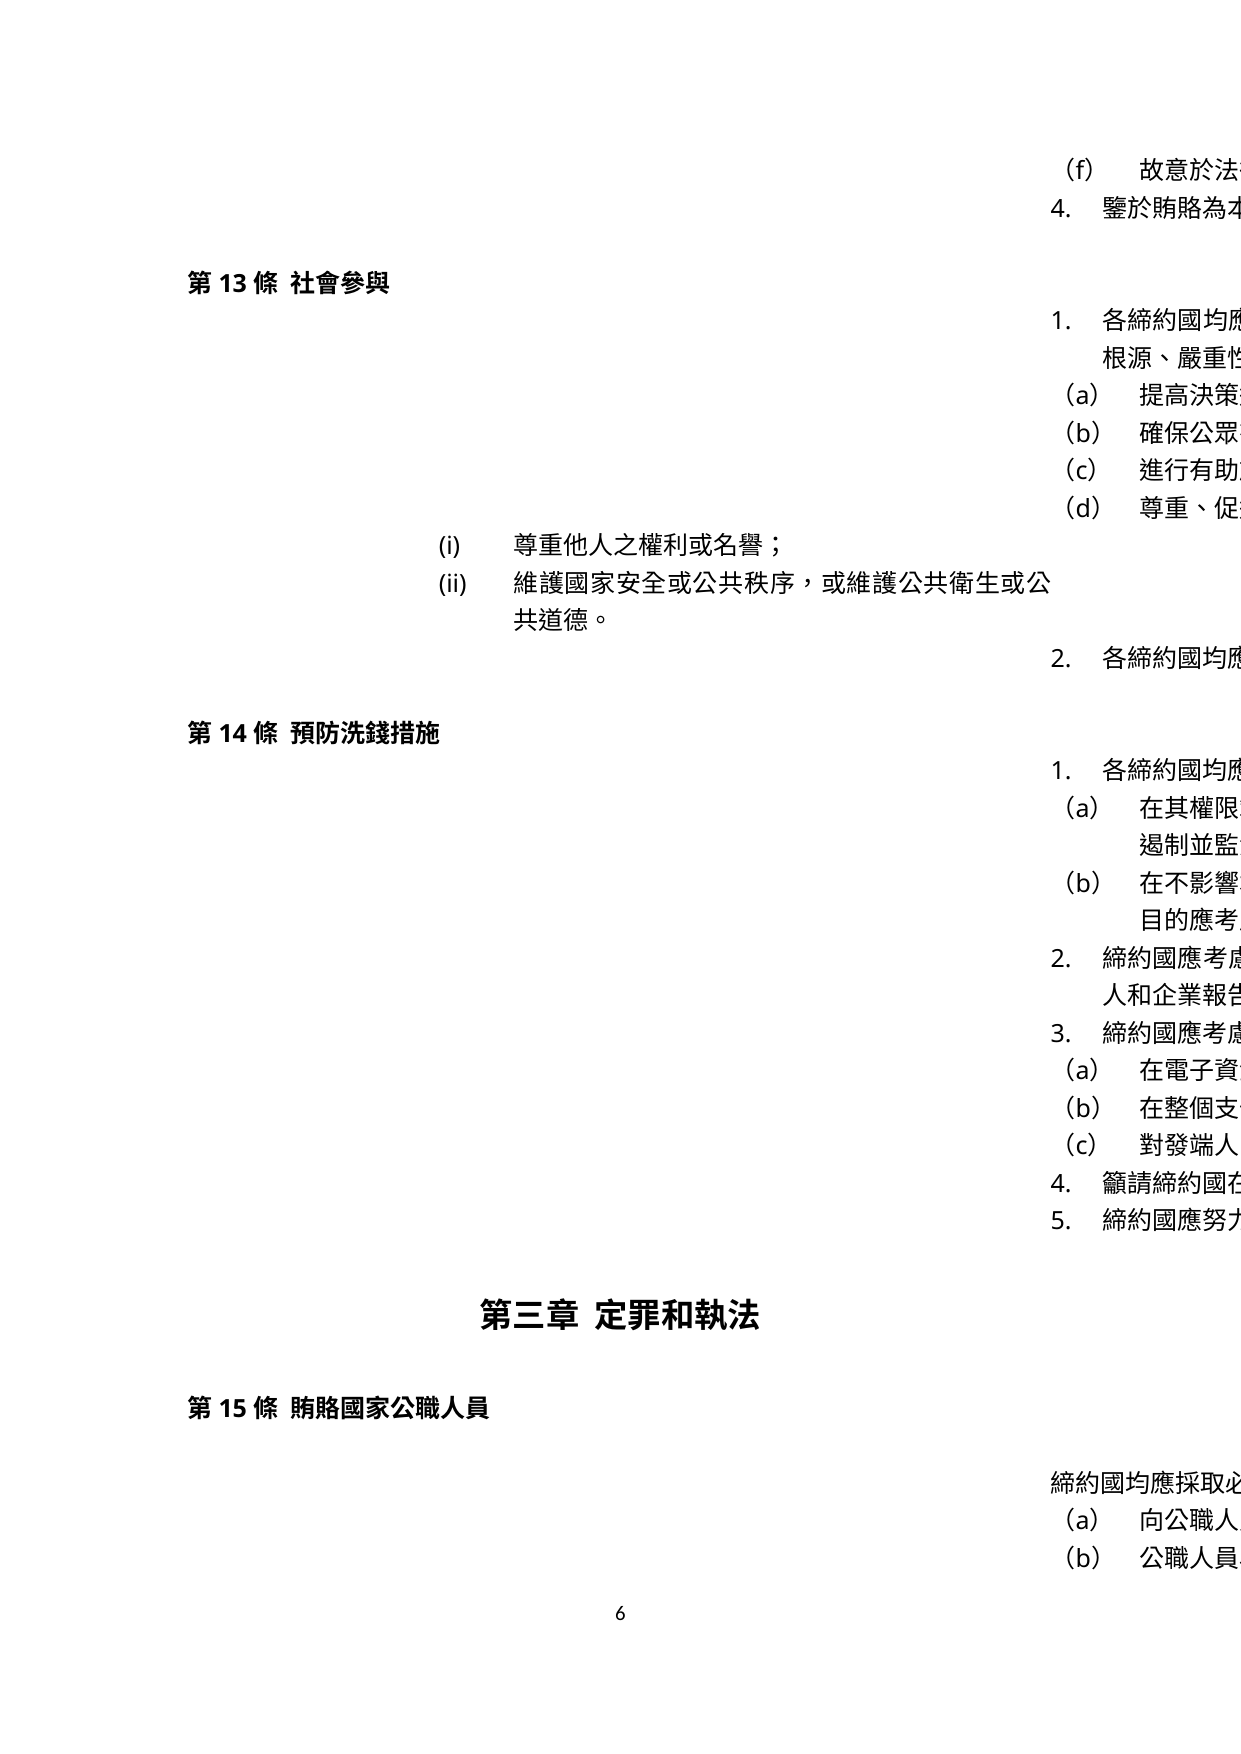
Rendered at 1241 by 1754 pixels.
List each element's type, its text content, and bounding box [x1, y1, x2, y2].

text 第 15 條 賄賂國家公職人員 [187, 1387, 1053, 1425]
list 在整個支付過程中，保留這種訊息； [1050, 1087, 1240, 1125]
list 提高決策過程之透明度，並促進公眾在決策過程中發揮作用； [1050, 375, 1240, 412]
text 各締約國均應採取必要之立法和其他措施，將故意觸犯之下列行為定為刑事犯罪： [1050, 1425, 1240, 1500]
list 故意於法律規定之期限前銷毀帳冊。 [1050, 150, 1240, 187]
list 各締約國均應依其國家法律之基本原則，在其能力所及之範圍內採取適當措施，推動政府部門以外之個人及團體，如公民團體、非政府組織與社區組織等，積極參與預防和打擊貪腐，並提高公眾認識貪腐之存在、根源、嚴重性及其所構成之威脅。這種參與應透過下列措施予以加強： [1050, 300, 1240, 375]
list 締約國應考慮實施可行之措施，以監測及追蹤現金與有關流通性票據（有價證券）跨境轉移之情況，但應訂定保障措施，以確保訊息之正當使用，及不致於以任何方式妨礙合法資金之移動。此類措施得包括要求個人和企業報告大筆現金及有關流通性票據之跨境轉移。 [1050, 937, 1240, 1012]
list 尊重他人之權利或名譽； [438, 525, 1053, 562]
list 締約國應考慮實施適當且可行之措施，要求匯款業務機構等相關之金融機構： [1050, 1012, 1240, 1050]
list 向公職人員直接或間接行求、期約或交付不正當利益於其本人、其他人員或實體，以使該公職人員於執行公務時作為或不作為； [1050, 1500, 1240, 1537]
list 各締約國均應採取適當措施，以確保公眾知悉本公約所定之相關反貪腐機構，並應酌情提供途徑，以利於透過匿名等方式向此等機構檢舉可能被視為構成本公約所定犯罪之案件。 [1050, 637, 1240, 675]
list 對發端人（匯款人）訊息不完整之資金轉移，加強審查。 [1050, 1125, 1240, 1162]
text 第三章 定罪和執法 [187, 1275, 1053, 1350]
list 籲請締約國在建立本條所定之國家管理和監督制度時，在不影響本公約其他任何條款之情況，以區域、區域間及多邊組織之相關反洗錢倡議作為指導原則。 [1050, 1162, 1240, 1200]
list 維護國家安全或公共秩序，或維護公共衛生或公共道德。 [438, 562, 1053, 637]
list 進行有助於不容忍貪腐之公眾宣傳活動，及中小學和大學課程等領域之公共教育方案； [1050, 450, 1240, 487]
text 第 14 條 預防洗錢措施 [187, 712, 1053, 750]
list 締約國應努力為了打擊洗錢，在司法、執法及金融監理機關之間進行與促進全球、區域、次區域及雙邊合作。 [1050, 1200, 1240, 1237]
list 各締約國均應： [1050, 750, 1240, 787]
list 在不影響本公約第46條規定之情況，確保行政、管理、執法和專門打擊洗錢之其他機關（在國家法律許可時得包括司法機關）能依其國家法律規定之條件，在國家和國際場合進行合作與交換訊息，並為此目的應考慮設置金融情報機構，作為蒐集、分析及傳遞關於潛在洗錢活動訊息之國家中心。 [1050, 862, 1240, 937]
list 確保公眾有獲得訊息之有效管道； [1050, 412, 1240, 450]
list 在其權限範圍內，對銀行和非銀行之金融機構，包括對辦理資金或價值轉移等常規或非常規業務之自然人或法人，並在適當之情況對特別容易涉及洗錢之其他機構，建立全面性之國內管理及監督制度，以利遏制並監測各種形式之洗錢；此種制度應著重於訂定驗證客戶身分，並視情況驗證實際受益人身分、保存紀錄，及報告可疑交易等規定； [1050, 787, 1240, 862]
text 第 13 條 社會參與 [187, 262, 1053, 300]
list 尊重、促進及保護有關貪腐訊息之查詢、接收、公布及傳播自由。這種自由得受到一些限制，但應僅限於法律有明文規定且必要之下列情形： [1050, 487, 1240, 525]
list 鑒於賄賂為本公約第15條和第16條所定犯罪構成要件之一，各締約國均應拒絕對構成賄賂之費用實行稅捐減免，並在適用之情況拒絕對促成貪腐行為所支付之其他費用，實行稅捐減免。 [1050, 187, 1240, 225]
list 公職人員為其本人、其他人員或實體直接或間接行求或收受不正當利益，以作為該公職人員於執行公務時作為或不作為之條件。 [1050, 1537, 1240, 1575]
list 在電子資金移轉文件和相關電文中，填入關於發端人（匯款人）之準確而有用訊息； [1050, 1050, 1240, 1087]
